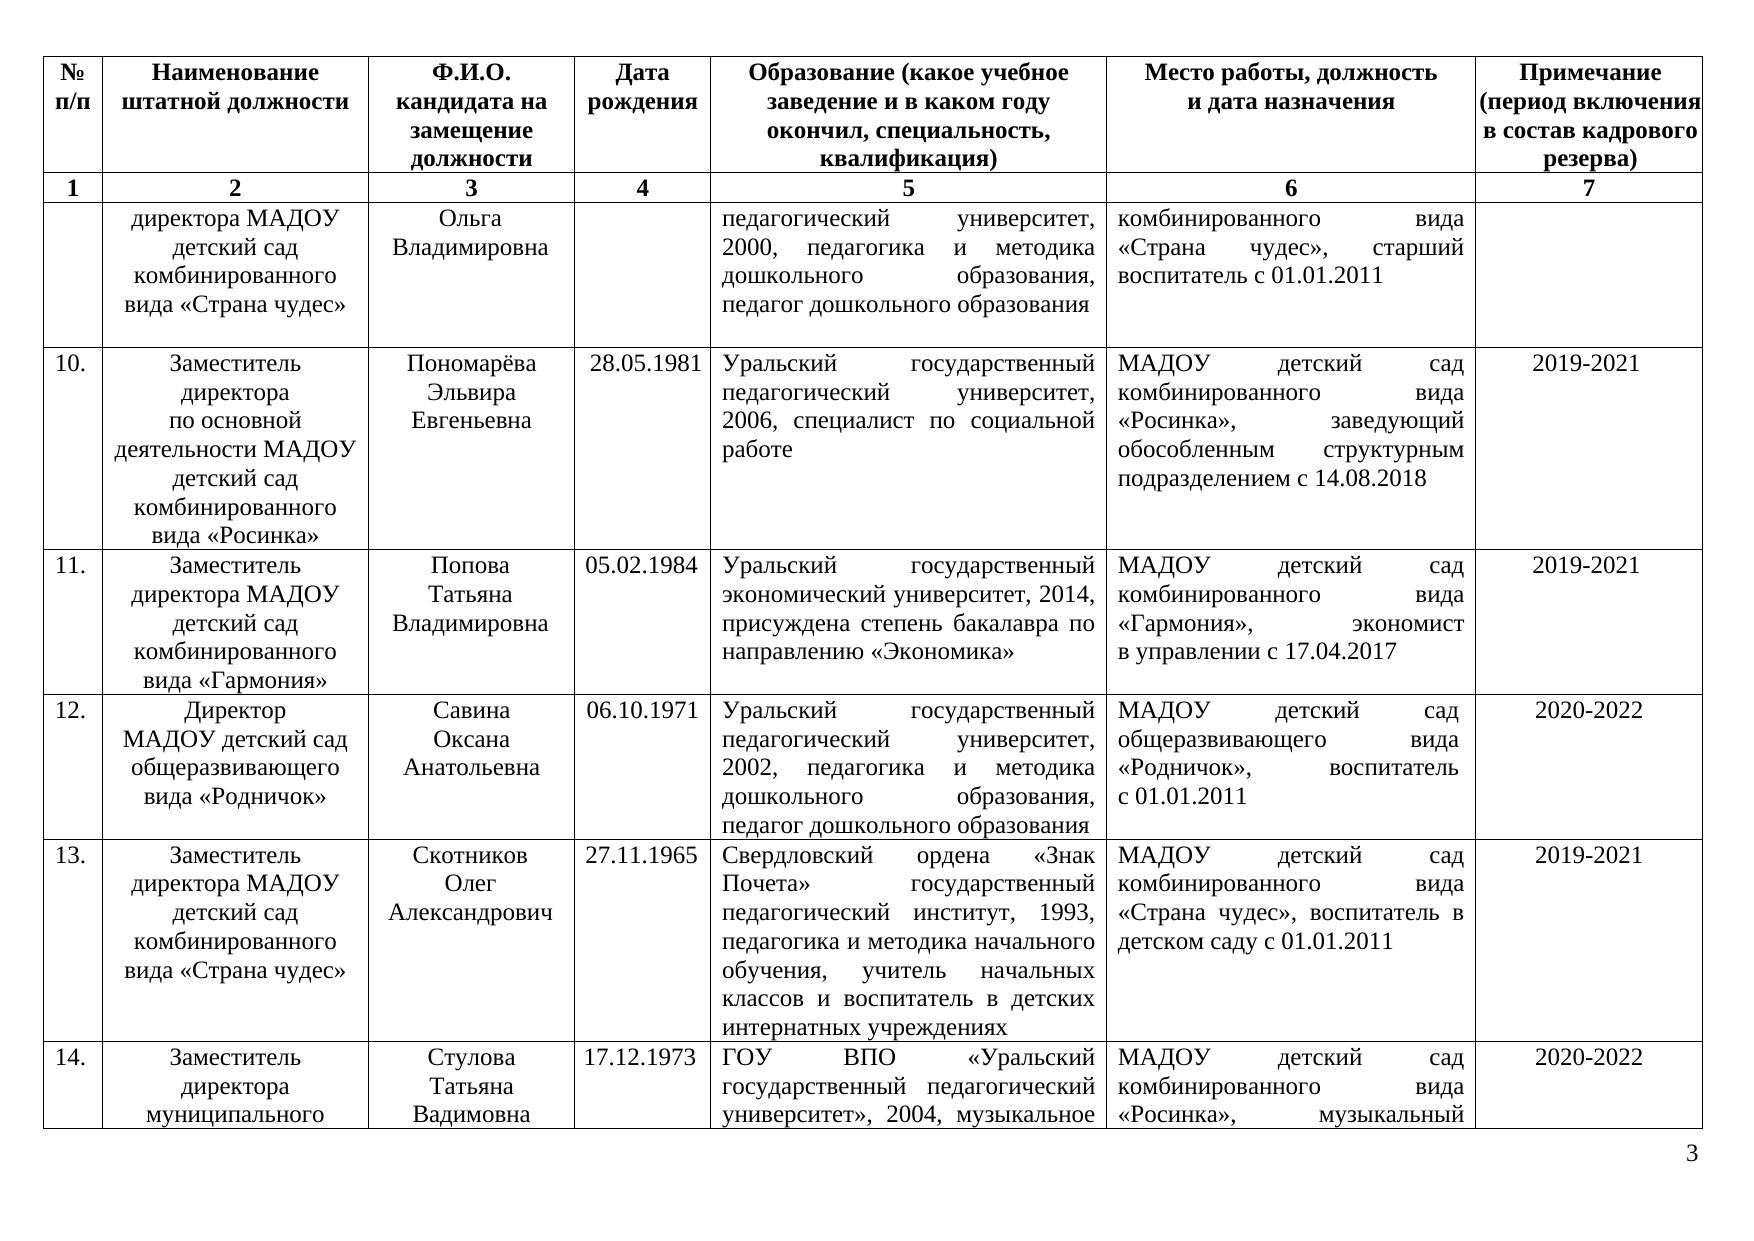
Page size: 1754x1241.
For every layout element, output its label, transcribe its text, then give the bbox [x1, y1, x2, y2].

table_cell [44, 203, 102, 347]
table_cell 27.11.1965 [575, 840, 710, 1041]
table_cell Уральский государственный педагогический университет, 2002, педагогика и методика дошкольного образования, педагог дошкольного образования [711, 695, 1106, 839]
table_cell Директор МАДОУ детский сад общеразвивающего вида «Родничок» [103, 695, 368, 839]
table_cell [575, 203, 710, 347]
table_header Ф.И.О. кандидата на замещение должности [369, 57, 574, 172]
table_cell Ольга Владимировна [369, 203, 574, 347]
table_cell [44, 695, 102, 839]
table_cell Стулова Татьяна Вадимовна [369, 1042, 574, 1128]
table_cell МАДОУ детский сад комбинированного вида «Росинка», заведующий обособленным структурным подразделением с 14.08.2018 [1107, 348, 1475, 549]
table_header Место работы, должность и дата назначения [1107, 57, 1475, 172]
table_cell Заместитель директора муниципального [103, 1042, 368, 1128]
table_cell 05.02.1984 [575, 550, 710, 694]
table_header Образование (какое учебное заведение и в каком году окончил, специальность, квалификация) [711, 57, 1106, 172]
table_cell 1 [44, 173, 102, 202]
table_cell 2020-2022 [1476, 1042, 1702, 1128]
table_cell 2 [103, 173, 368, 202]
table_cell МАДОУ детский сад комбинированного вида «Росинка», музыкальный [1107, 1042, 1475, 1128]
table_cell комбинированного вида «Страна чудес», старший воспитатель с 01.01.2011 [1107, 203, 1475, 347]
table_cell МАДОУ детский сад общеразвивающего вида «Родничок», воспитатель с 01.01.2011 [1107, 695, 1475, 839]
table_cell Пономарёва Эльвира Евгеньевна [369, 348, 574, 549]
table_cell 6 [1107, 173, 1475, 202]
table_cell Заместитель директора МАДОУ детский сад комбинированного вида «Гармония» [103, 550, 368, 694]
table_cell [1476, 203, 1702, 347]
table_cell 2019-2021 [1476, 840, 1702, 1041]
table_cell 17.12.1973 [575, 1042, 710, 1128]
table_cell Свердловский ордена «Знак Почета» государственный педагогический институт, 1993, педагогика и методика начального обучения, учитель начальных классов и воспитатель в детских интернатных учреждениях [711, 840, 1106, 1041]
table_cell 2019-2021 [1476, 348, 1702, 549]
table_cell [44, 1042, 102, 1128]
table_cell 2019-2021 [1476, 550, 1702, 694]
table_cell директора МАДОУ детский сад комбинированного вида «Страна чудес» [103, 203, 368, 347]
table_cell 3 [369, 173, 574, 202]
table_cell Уральский государственный педагогический университет, 2006, специалист по социальной работе [711, 348, 1106, 549]
table_cell Савина Оксана Анатольевна [369, 695, 574, 839]
table_header Наименование штатной должности [103, 57, 368, 172]
table_cell ГОУ ВПО «Уральский государственный педагогический университет», 2004, музыкальное [711, 1042, 1106, 1128]
table_cell Заместитель директора по основной деятельности МАДОУ детский сад комбинированного вида «Росинка» [103, 348, 368, 549]
table_cell Уральский государственный экономический университет, 2014, присуждена степень бакалавра по направлению «Экономика» [711, 550, 1106, 694]
table_header № п/п [44, 57, 102, 172]
table_cell 06.10.1971 [575, 695, 710, 839]
table_cell [44, 550, 102, 694]
table_header Дата рождения [575, 57, 710, 172]
table_cell Скотников Олег Александрович [369, 840, 574, 1041]
table_cell 28.05.1981 [575, 348, 710, 549]
table_cell [44, 348, 102, 549]
table_cell Заместитель директора МАДОУ детский сад комбинированного вида «Страна чудес» [103, 840, 368, 1041]
table_cell МАДОУ детский сад комбинированного вида «Гармония», экономист в управлении с 17.04.2017 [1107, 550, 1475, 694]
table_cell 2020-2022 [1476, 695, 1702, 839]
table_cell МАДОУ детский сад комбинированного вида «Страна чудес», воспитатель в детском саду с 01.01.2011 [1107, 840, 1475, 1041]
table_cell Попова Татьяна Владимировна [369, 550, 574, 694]
table_cell 5 [711, 173, 1106, 202]
table_cell педагогический университет, 2000, педагогика и методика дошкольного образования, педагог дошкольного образования [711, 203, 1106, 347]
table_cell 7 [1476, 173, 1702, 202]
table_header Примечание (период включения в состав кадрового резерва) [1476, 57, 1702, 172]
table_cell [44, 840, 102, 1041]
table_cell 4 [575, 173, 710, 202]
